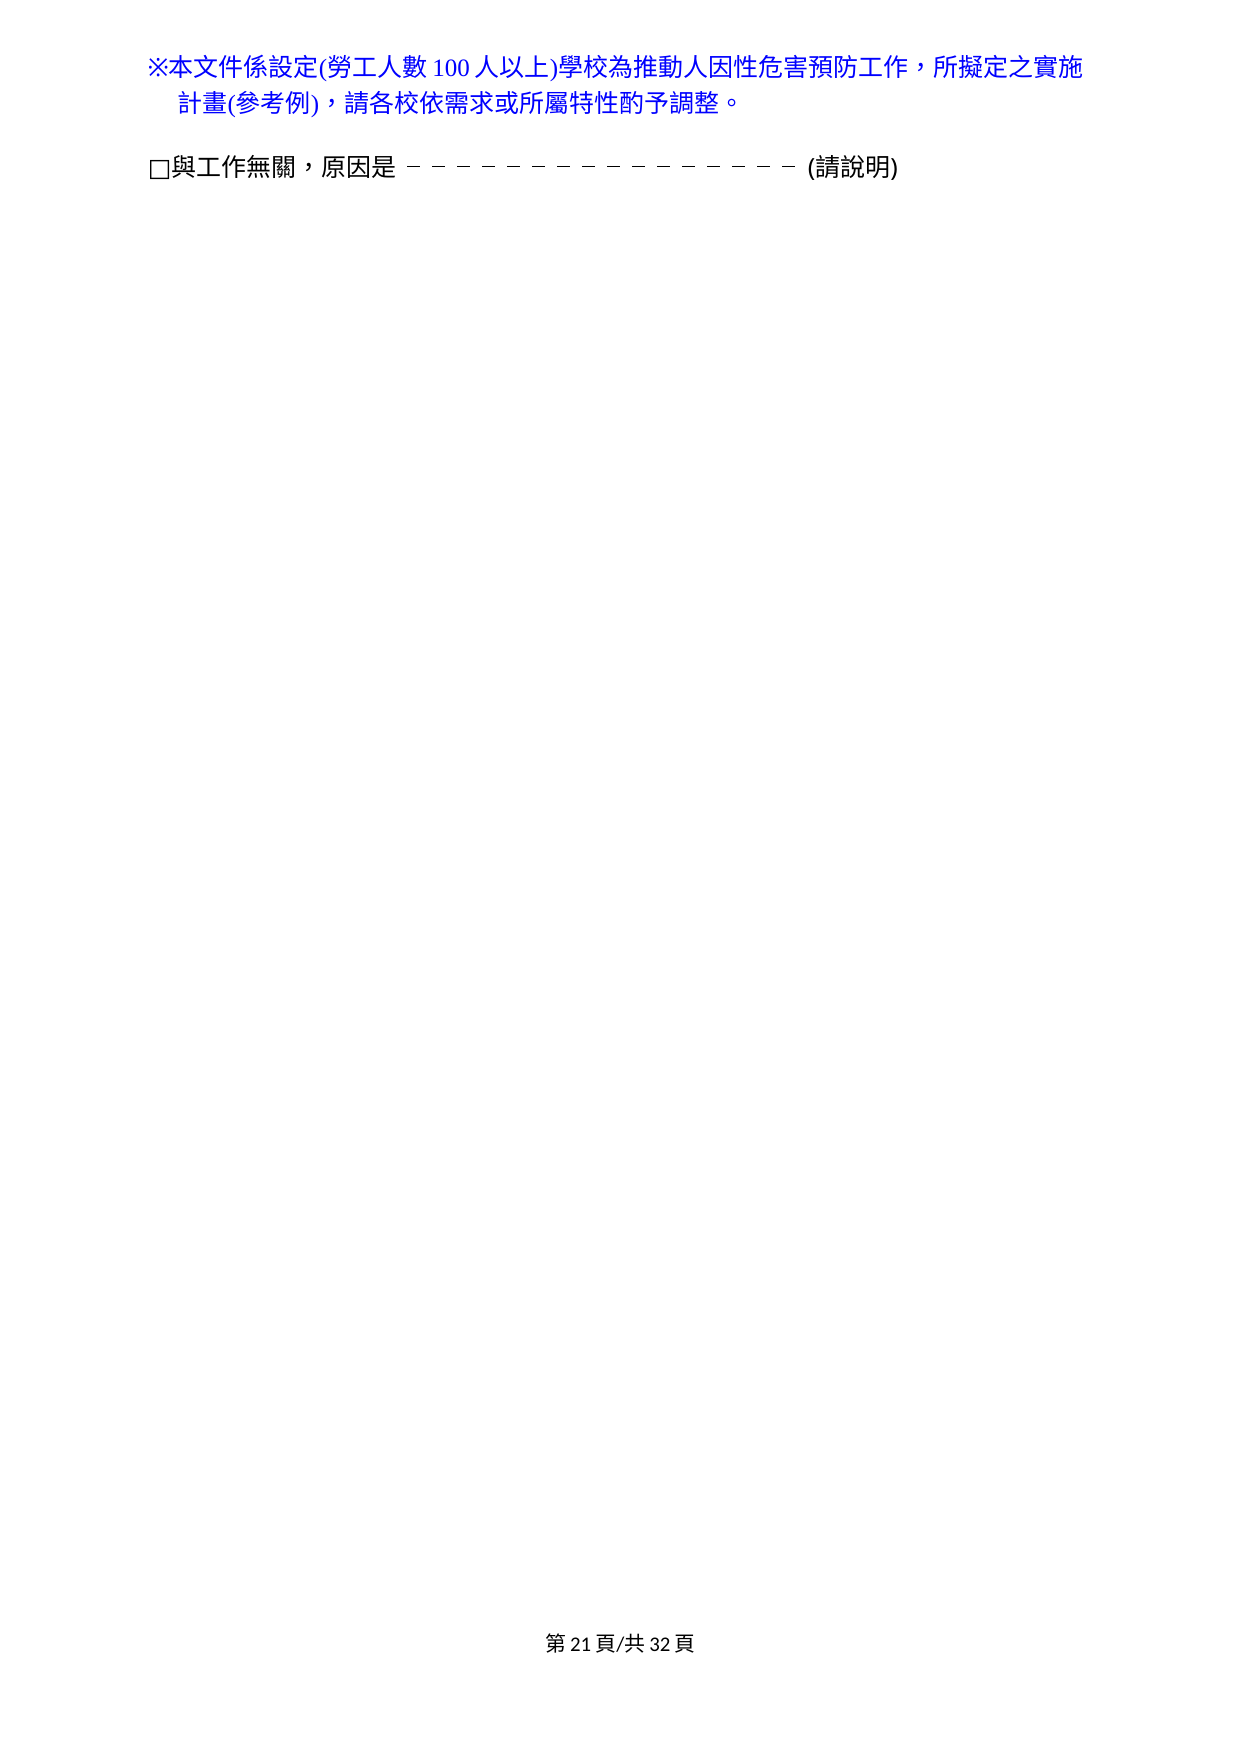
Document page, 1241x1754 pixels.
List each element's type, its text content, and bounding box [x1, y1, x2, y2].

text □與工作無關，原因是 ╴╴╴╴╴╴╴╴╴╴╴╴╴╴╴╴(請說明) [148, 148, 1092, 184]
